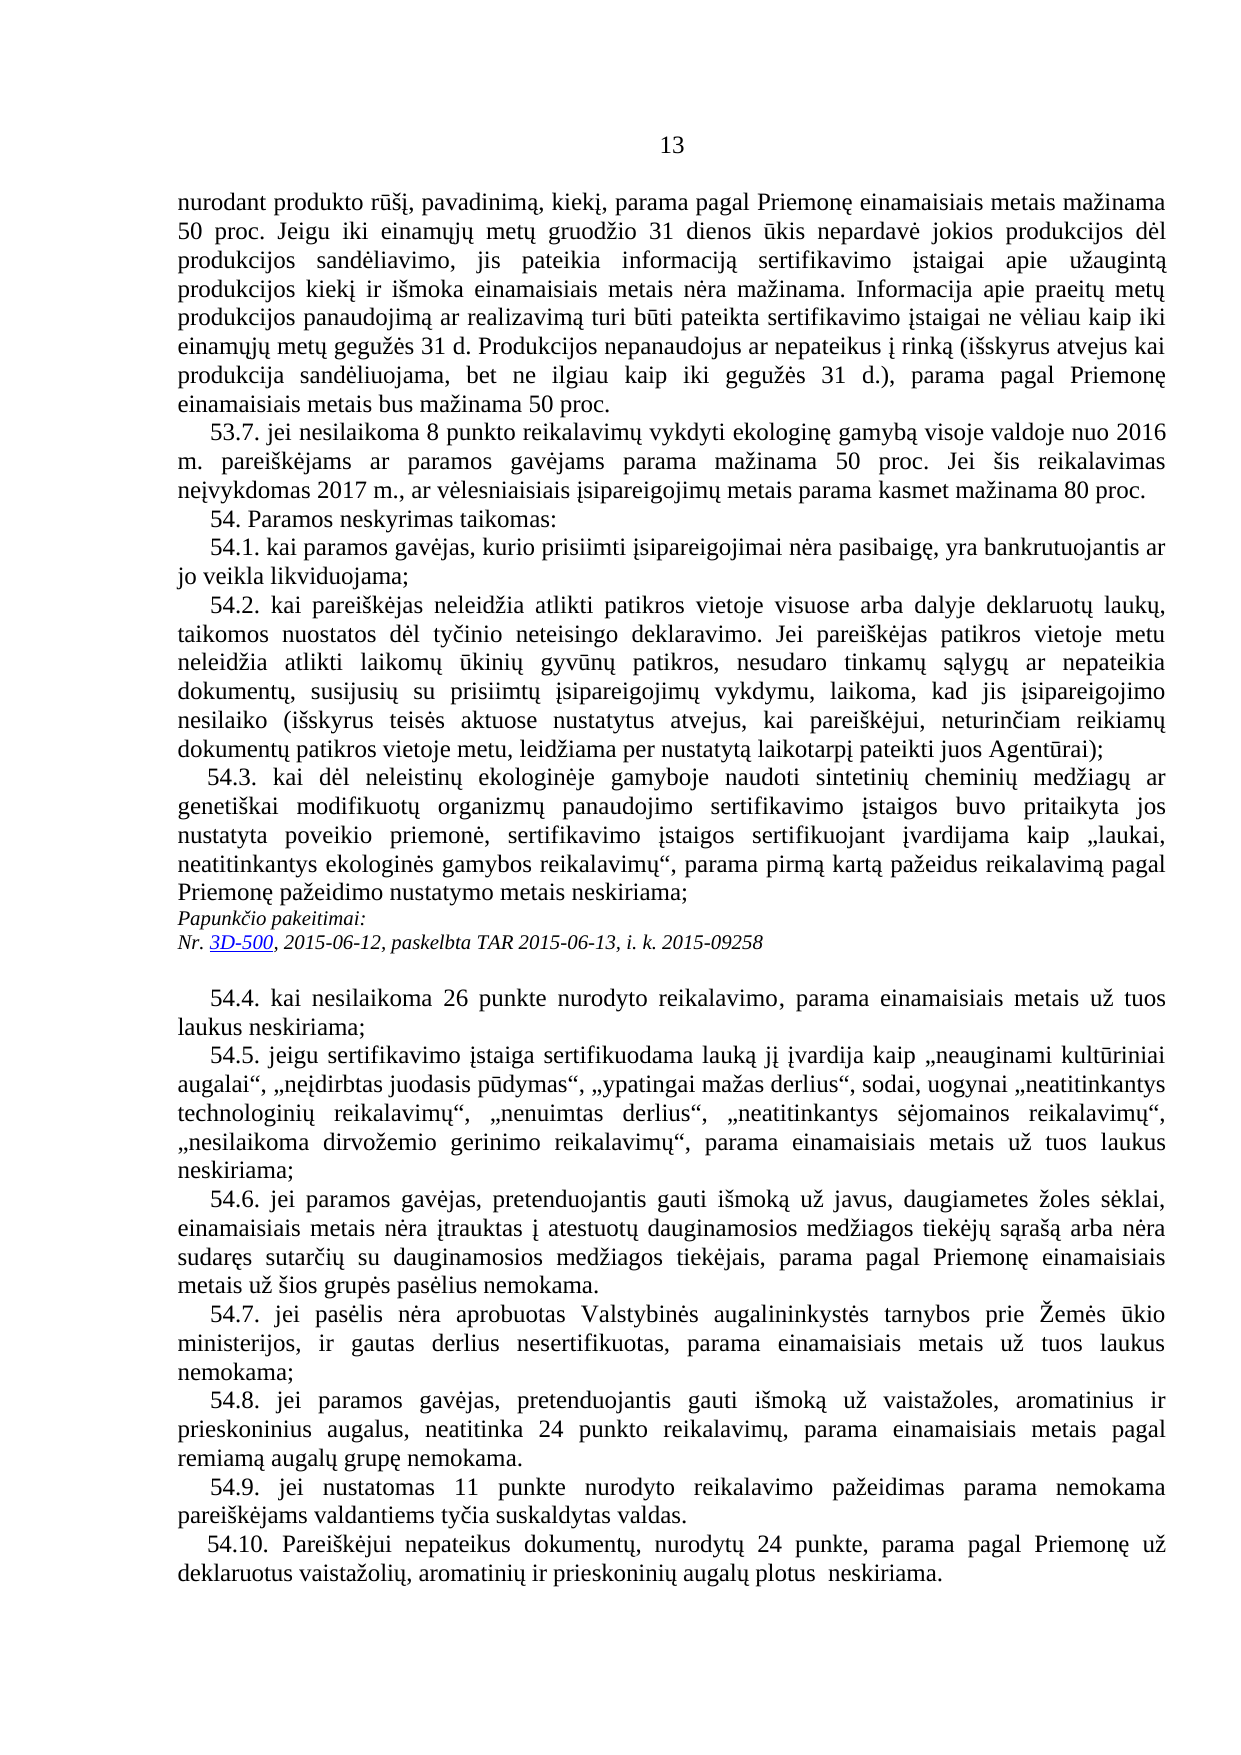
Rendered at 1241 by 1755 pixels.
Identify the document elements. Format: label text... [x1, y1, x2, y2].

text nurodant produkto rūšį, pavadinimą, kiekį, parama pagal Priemonę einamaisiais metais mažinama 50 proc. Jeigu iki einamųjų metų gruodžio 31 dienos ūkis nepardavė jokios produkcijos dėl produkcijos sandėliavimo, jis pateikia informaciją sertifikavimo įstaigai apie užaugintą produkcijos kiekį ir išmoka einamaisiais metais nėra mažinama. Informacija apie praeitų metų produkcijos panaudojimą ar realizavimą turi būti pateikta sertifikavimo įstaigai ne vėliau kaip iki einamųjų metų gegužės 31 d. Produkcijos nepanaudojus ar nepateikus į rinką (išskyrus atvejus kai produkcija sandėliuojama, bet ne ilgiau kaip iki gegužės 31 d.), parama pagal Priemonę einamaisiais metais bus mažinama 50 proc. [177, 187, 1167, 417]
text 54.10. Pareiškėjui nepateikus dokumentų, nurodytų 24 punkte, parama pagal Priemonę už deklaruotus vaistažolių, aromatinių ir prieskoninių augalų plotus neskiriama. [177, 1529, 1167, 1587]
text 54.3. kai dėl neleistinų ekologinėje gamyboje naudoti sintetinių cheminių medžiagų ar genetiškai modifikuotų organizmų panaudojimo sertifikavimo įstaigos buvo pritaikyta jos nustatyta poveikio priemonė, sertifikavimo įstaigos sertifikuojant įvardijama kaip „laukai, neatitinkantys ekologinės gamybos reikalavimų“, parama pirmą kartą pažeidus reikalavimą pagal Priemonę pažeidimo nustatymo metais neskiriama; [177, 762, 1167, 906]
text 54.8. jei paramos gavėjas, pretenduojantis gauti išmoką už vaistažoles, aromatinius ir prieskoninius augalus, neatitinka 24 punkto reikalavimų, parama einamaisiais metais pagal remiamą augalų grupę nemokama. [177, 1386, 1167, 1472]
text 54.6. jei paramos gavėjas, pretenduojantis gauti išmoką už javus, daugiametes žoles sėklai, einamaisiais metais nėra įtrauktas į atestuotų dauginamosios medžiagos tiekėjų sąrašą arba nėra sudaręs sutarčių su dauginamosios medžiagos tiekėjais, parama pagal Priemonę einamaisiais metais už šios grupės pasėlius nemokama. [177, 1184, 1167, 1299]
text 54.4. kai nesilaikoma 26 punkte nurodyto reikalavimo, parama einamaisiais metais už tuos laukus neskiriama; [177, 983, 1167, 1041]
text 54.1. kai paramos gavėjas, kurio prisiimti įsipareigojimai nėra pasibaigę, yra bankrutuojantis ar jo veikla likviduojama; [177, 532, 1167, 590]
text 54. Paramos neskyrimas taikomas: [177, 504, 1167, 532]
text Papunkčio pakeitimai: [177, 906, 1167, 930]
text 54.9. jei nustatomas 11 punkte nurodyto reikalavimo pažeidimas parama nemokama pareiškėjams valdantiems tyčia suskaldytas valdas. [177, 1472, 1167, 1529]
text 54.5. jeigu sertifikavimo įstaiga sertifikuodama lauką jį įvardija kaip „neauginami kultūriniai augalai“, „neįdirbtas juodasis pūdymas“, „ypatingai mažas derlius“, sodai, uogynai „neatitinkantys technologinių reikalavimų“, „nenuimtas derlius“, „neatitinkantys sėjomainos reikalavimų“, „nesilaikoma dirvožemio gerinimo reikalavimų“, parama einamaisiais metais už tuos laukus neskiriama; [177, 1041, 1167, 1184]
text 53.7. jei nesilaikoma 8 punkto reikalavimų vykdyti ekologinę gamybą visoje valdoje nuo 2016 m. pareiškėjams ar paramos gavėjams parama mažinama 50 proc. Jei šis reikalavimas neįvykdomas 2017 m., ar vėlesniaisiais įsipareigojimų metais parama kasmet mažinama 80 proc. [177, 417, 1167, 504]
text 54.2. kai pareiškėjas neleidžia atlikti patikros vietoje visuose arba dalyje deklaruotų laukų, taikomos nuostatos dėl tyčinio neteisingo deklaravimo. Jei pareiškėjas patikros vietoje metu neleidžia atlikti laikomų ūkinių gyvūnų patikros, nesudaro tinkamų sąlygų ar nepateikia dokumentų, susijusių su prisiimtų įsipareigojimų vykdymu, laikoma, kad jis įsipareigojimo nesilaiko (išskyrus teisės aktuose nustatytus atvejus, kai pareiškėjui, neturinčiam reikiamų dokumentų patikros vietoje metu, leidžiama per nustatytą laikotarpį pateikti juos Agentūrai); [177, 590, 1167, 762]
text Nr. 3D-500, 2015-06-12, paskelbta TAR 2015-06-13, i. k. 2015-09258 [177, 930, 1167, 954]
text 54.7. jei pasėlis nėra aprobuotas Valstybinės augalininkystės tarnybos prie Žemės ūkio ministerijos, ir gautas derlius nesertifikuotas, parama einamaisiais metais už tuos laukus nemokama; [177, 1299, 1167, 1386]
